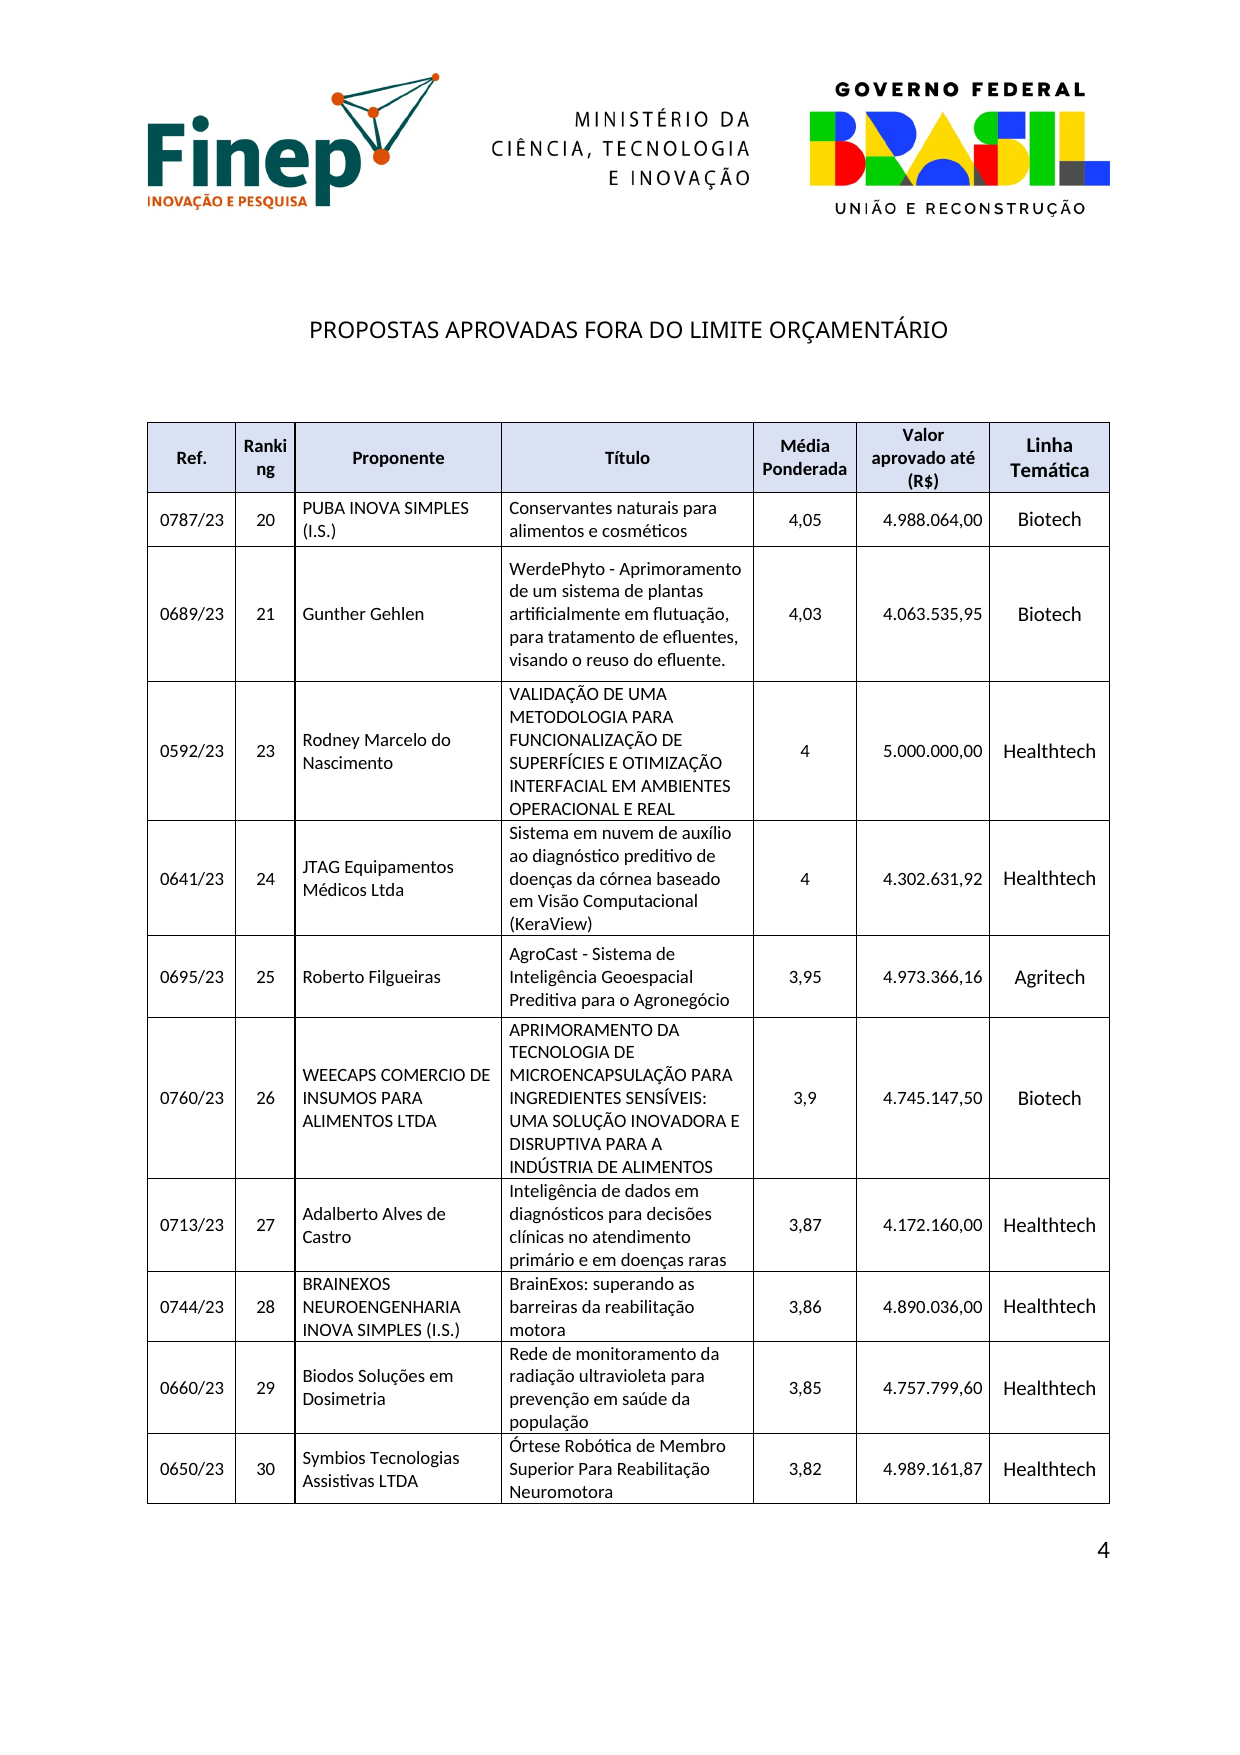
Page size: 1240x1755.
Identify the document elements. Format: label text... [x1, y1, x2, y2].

table_header Média Ponderada [754, 423, 856, 492]
table_cell 25 [236, 936, 294, 1017]
table_cell 4 [754, 821, 856, 935]
table_cell Healthtech [990, 682, 1109, 820]
table_cell Healthtech [990, 821, 1109, 935]
table_cell 27 [236, 1179, 294, 1271]
table_cell Biotech [990, 1018, 1109, 1178]
table_cell Roberto Filgueiras [296, 936, 501, 1017]
table_header Título [502, 423, 753, 492]
table_cell VALIDAÇÃO DE UMA METODOLOGIA PARA FUNCIONALIZAÇÃO DE SUPERFÍCIES E OTIMIZAÇÃO INTERFACIAL EM AMBIENTES OPERACIONAL E REAL [502, 682, 753, 820]
table_cell 3,95 [754, 936, 856, 1017]
table_cell 3,86 [754, 1272, 856, 1341]
table_cell Healthtech [990, 1434, 1109, 1503]
table_cell 4.988.064,00 [857, 493, 989, 546]
table_cell Biotech [990, 547, 1109, 681]
table_cell 4.063.535,95 [857, 547, 989, 681]
table_cell 29 [236, 1342, 294, 1433]
table_cell 4.745.147,50 [857, 1018, 989, 1178]
table_cell 3,85 [754, 1342, 856, 1433]
table_cell 4.989.161,87 [857, 1434, 989, 1503]
table_cell 4.172.160,00 [857, 1179, 989, 1271]
table_cell 4,03 [754, 547, 856, 681]
table_cell 0787/23 [148, 493, 235, 546]
table_cell APRIMORAMENTO DA TECNOLOGIA DE MICROENCAPSULAÇÃO PARA INGREDIENTES SENSÍVEIS: UMA SOLUÇÃO INOVADORA E DISRUPTIVA PARA A INDÚSTRIA DE ALIMENTOS [502, 1018, 753, 1178]
table_cell Biotech [990, 493, 1109, 546]
table_header Ranking [236, 423, 294, 492]
table_cell 3,9 [754, 1018, 856, 1178]
table_cell Adalberto Alves de Castro [296, 1179, 501, 1271]
table_cell Rodney Marcelo do Nascimento [296, 682, 501, 820]
table_cell 0641/23 [148, 821, 235, 935]
table_cell 3,82 [754, 1434, 856, 1503]
table_cell Healthtech [990, 1179, 1109, 1271]
table_cell 5.000.000,00 [857, 682, 989, 820]
table_cell 23 [236, 682, 294, 820]
table_cell PUBA INOVA SIMPLES (I.S.) [296, 493, 501, 546]
table_header Valor aprovado até (R$) [857, 423, 989, 492]
table_cell 0713/23 [148, 1179, 235, 1271]
table_cell WerdePhyto - Aprimoramento de um sistema de plantas artificialmente em flutuação, para tratamento de efluentes, visando o reuso do efluente. [502, 547, 753, 681]
table_cell 4.302.631,92 [857, 821, 989, 935]
table_cell AgroCast - Sistema de Inteligência Geoespacial Preditiva para o Agronegócio [502, 936, 753, 1017]
table_cell Órtese Robótica de Membro Superior Para Reabilitação Neuromotora [502, 1434, 753, 1503]
table_cell Symbios Tecnologias Assistivas LTDA [296, 1434, 501, 1503]
table_cell 4.890.036,00 [857, 1272, 989, 1341]
table_cell 24 [236, 821, 294, 935]
table_cell 26 [236, 1018, 294, 1178]
table_header Proponente [296, 423, 501, 492]
text PROPOSTAS APROVADAS FORA DO LIMITE ORÇAMENTÁRIO [148, 314, 1110, 345]
table_header Linha Temática [990, 423, 1109, 492]
table_cell 28 [236, 1272, 294, 1341]
table_cell 21 [236, 547, 294, 681]
table_cell Healthtech [990, 1272, 1109, 1341]
table_cell 0650/23 [148, 1434, 235, 1503]
table_cell 0744/23 [148, 1272, 235, 1341]
table_cell Gunther Gehlen [296, 547, 501, 681]
table_cell 4 [754, 682, 856, 820]
table_cell 3,87 [754, 1179, 856, 1271]
table_header Ref. [148, 423, 235, 492]
table_cell Healthtech [990, 1342, 1109, 1433]
table_cell 4.973.366,16 [857, 936, 989, 1017]
table_cell 0760/23 [148, 1018, 235, 1178]
table_cell 0660/23 [148, 1342, 235, 1433]
table_cell JTAG Equipamentos Médicos Ltda [296, 821, 501, 935]
table_cell 4.757.799,60 [857, 1342, 989, 1433]
table_cell Conservantes naturais para alimentos e cosméticos [502, 493, 753, 546]
table_cell BRAINEXOS NEUROENGENHARIA INOVA SIMPLES (I.S.) [296, 1272, 501, 1341]
table_cell WEECAPS COMERCIO DE INSUMOS PARA ALIMENTOS LTDA [296, 1018, 501, 1178]
table_cell 20 [236, 493, 294, 546]
table_cell 30 [236, 1434, 294, 1503]
table_cell Biodos Soluções em Dosimetria [296, 1342, 501, 1433]
table_cell 0592/23 [148, 682, 235, 820]
table_cell BrainExos: superando as barreiras da reabilitação motora [502, 1272, 753, 1341]
table_cell Sistema em nuvem de auxílio ao diagnóstico preditivo de doenças da córnea baseado em Visão Computacional (KeraView) [502, 821, 753, 935]
table_cell Agritech [990, 936, 1109, 1017]
table_cell 4,05 [754, 493, 856, 546]
table_cell Inteligência de dados em diagnósticos para decisões clínicas no atendimento primário e em doenças raras [502, 1179, 753, 1271]
table_cell 0695/23 [148, 936, 235, 1017]
table_cell Rede de monitoramento da radiação ultravioleta para prevenção em saúde da população [502, 1342, 753, 1433]
table_cell 0689/23 [148, 547, 235, 681]
